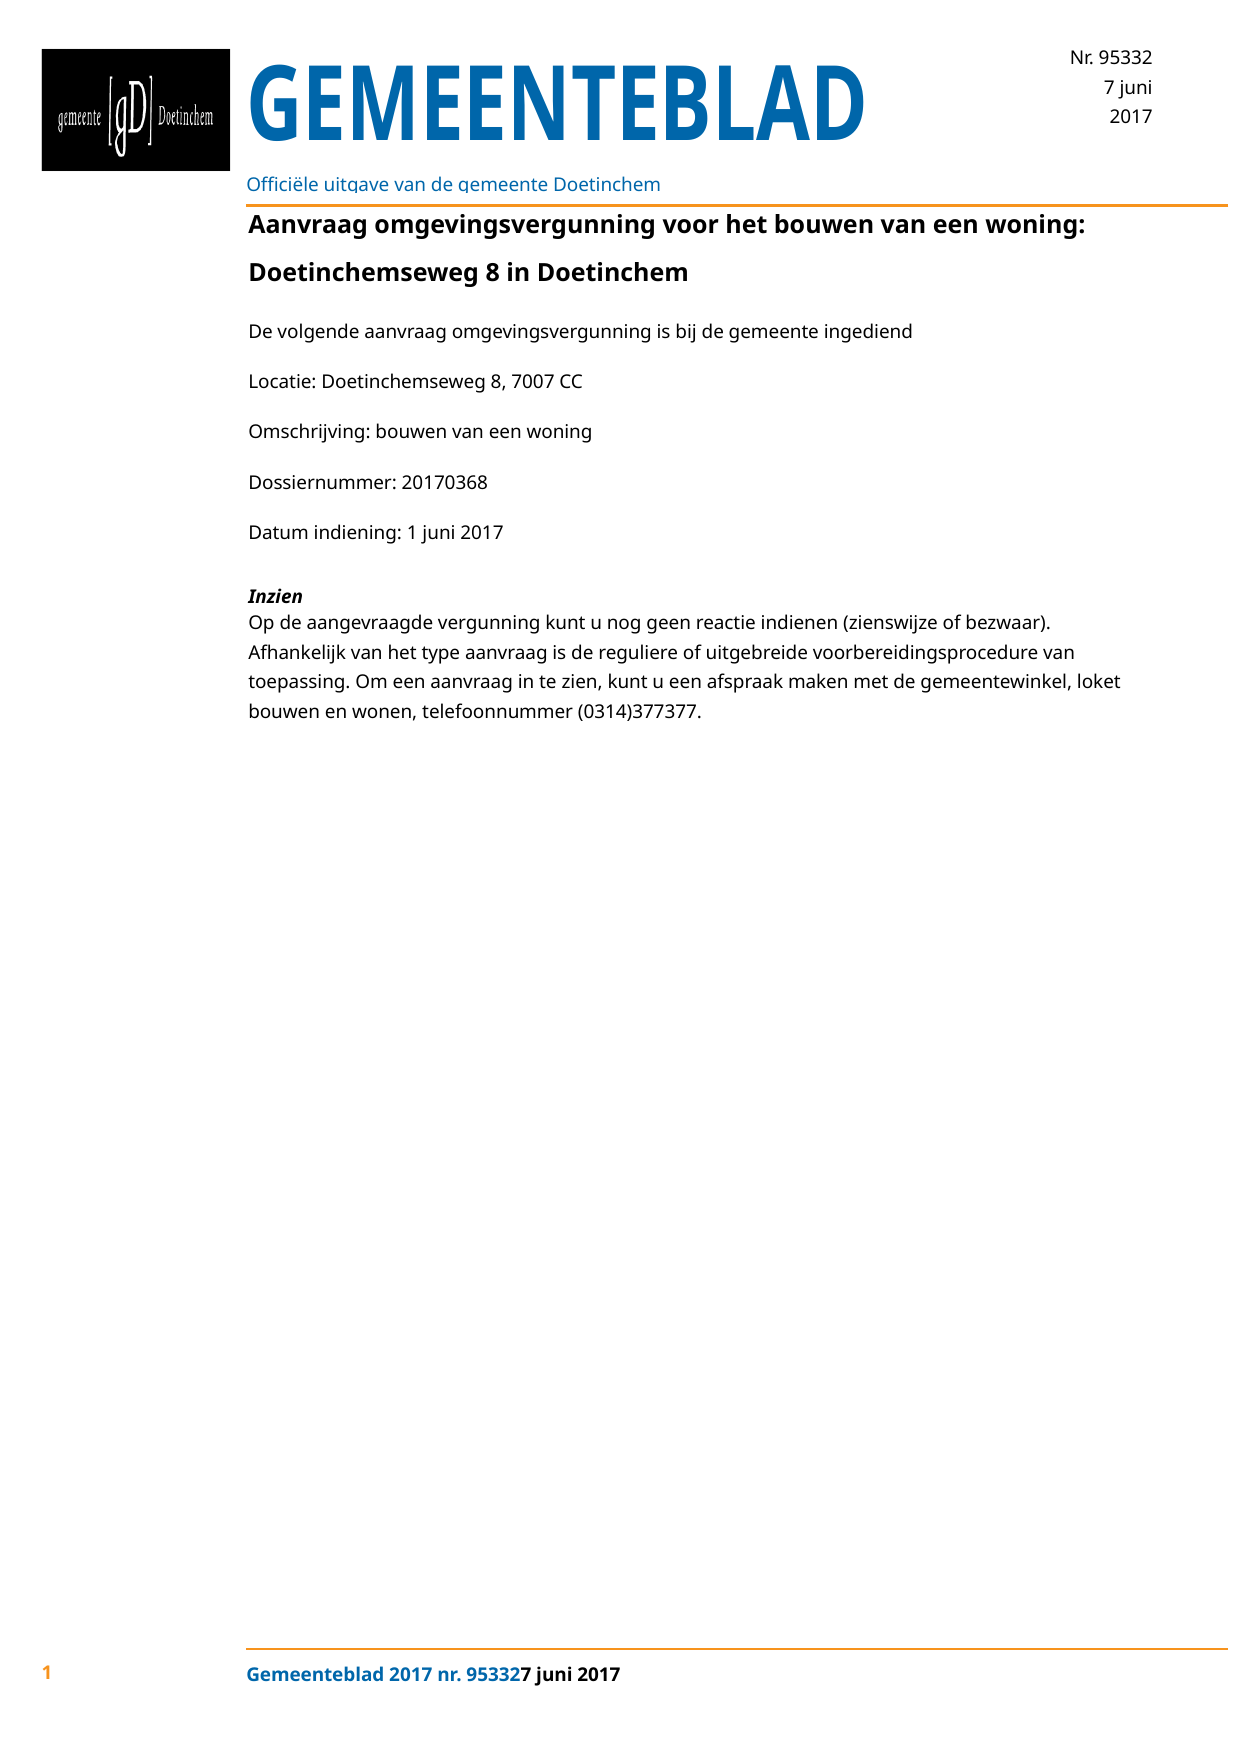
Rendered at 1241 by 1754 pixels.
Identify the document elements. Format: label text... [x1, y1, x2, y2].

text Locatie: Doetinchemseweg 8, 7007 CC [248, 368, 1152, 394]
text Op de aangevraagde vergunning kunt u nog geen reactie indienen (zienswijze of bezwaar). Afhankelijk van het type aanvraag is de reguliere of uitgebreide voorbereidingsprocedure van toepassing. Om een aanvraag in te zien, kunt u een afspraak maken met de gemeentewinkel, loket bouwen en wonen, telefoonnummer (0314)377377. [248, 609, 1152, 724]
text Datum indiening: 1 juni 2017 [248, 519, 1152, 545]
text De volgende aanvraag omgevingsvergunning is bij de gemeente ingediend [248, 318, 1152, 344]
text Aanvraag omgevingsvergunning voor het bouwen van een woning: Doetinchemseweg 8 in Doetinchem [248, 207, 1152, 288]
text Dossiernummer: 20170368 [248, 469, 1152, 495]
text Inzien [248, 583, 1152, 609]
picture [41, 47, 231, 172]
text Omschrijving: bouwen van een woning [248, 419, 1152, 444]
